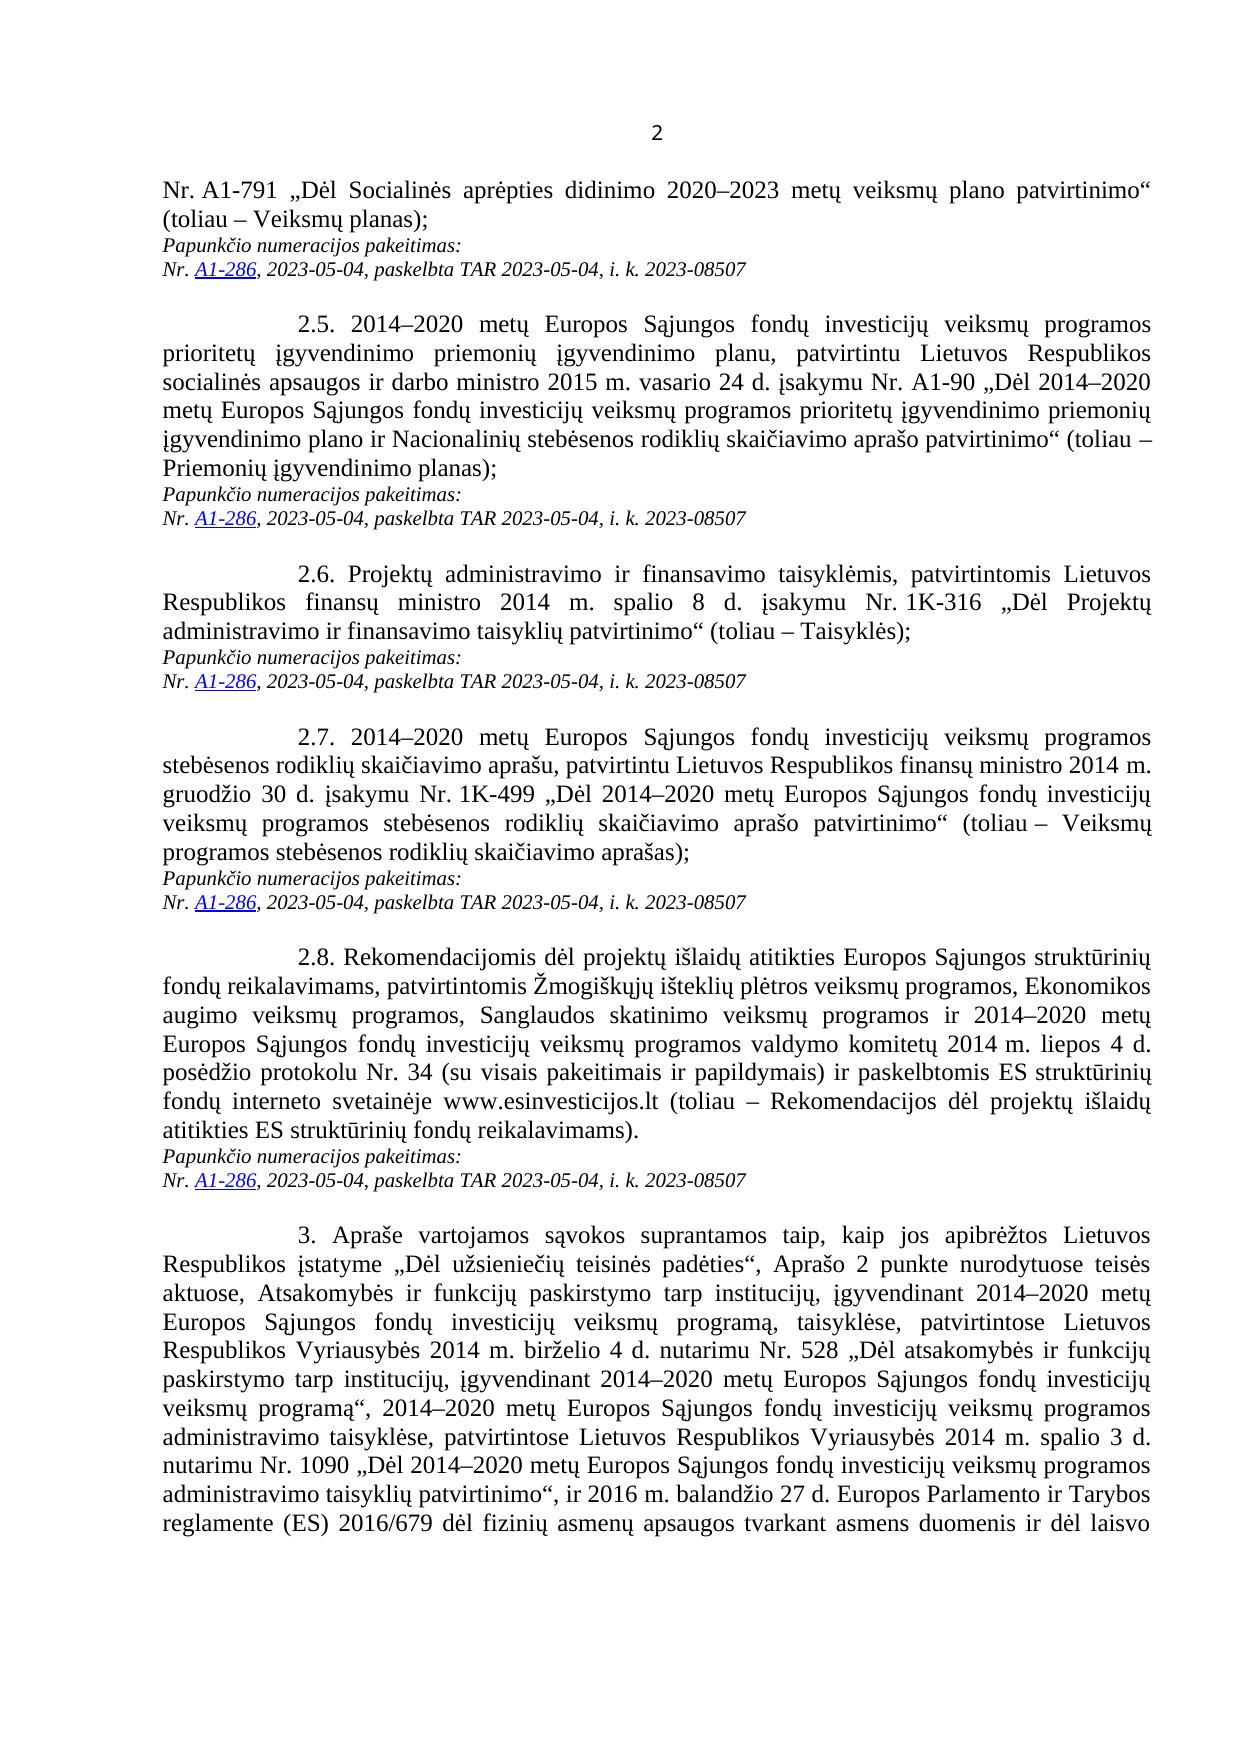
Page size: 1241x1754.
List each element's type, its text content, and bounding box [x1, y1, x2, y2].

text Papunkčio numeracijos pakeitimas: [162, 866, 1152, 890]
text Nr. A1-286, 2023-05-04, paskelbta TAR 2023-05-04, i. k. 2023-08507 [162, 257, 1152, 281]
text 2.5. 2014–2020 metų Europos Sąjungos fondų investicijų veiksmų programos prioritetų įgyvendinimo priemonių įgyvendinimo planu, patvirtintu Lietuvos Respublikos socialinės apsaugos ir darbo ministro 2015 m. vasario 24 d. įsakymu Nr. A1-90 „Dėl 2014–2020 metų Europos Sąjungos fondų investicijų veiksmų programos prioritetų įgyvendinimo priemonių įgyvendinimo plano ir Nacionalinių stebėsenos rodiklių skaičiavimo aprašo patvirtinimo“ (toliau – Priemonių įgyvendinimo planas); [162, 309, 1152, 482]
text Papunkčio numeracijos pakeitimas: [162, 1144, 1152, 1168]
text Papunkčio numeracijos pakeitimas: [162, 232, 1152, 257]
text Papunkčio numeracijos pakeitimas: [162, 482, 1152, 506]
text 2.7. 2014–2020 metų Europos Sąjungos fondų investicijų veiksmų programos stebėsenos rodiklių skaičiavimo aprašu, patvirtintu Lietuvos Respublikos finansų ministro 2014 m. gruodžio 30 d. įsakymu Nr. 1K-499 „Dėl 2014–2020 metų Europos Sąjungos fondų investicijų veiksmų programos stebėsenos rodiklių skaičiavimo aprašo patvirtinimo“ (toliau – Veiksmų programos stebėsenos rodiklių skaičiavimo aprašas); [162, 722, 1152, 866]
text Nr. A1-791 „Dėl Socialinės aprėpties didinimo 2020–2023 metų veiksmų plano patvirtinimo“ (toliau – Veiksmų planas); [162, 175, 1152, 232]
text Nr. A1-286, 2023-05-04, paskelbta TAR 2023-05-04, i. k. 2023-08507 [162, 669, 1152, 693]
text 2.6. Projektų administravimo ir finansavimo taisyklėmis, patvirtintomis Lietuvos Respublikos finansų ministro 2014 m. spalio 8 d. įsakymu Nr. 1K-316 „Dėl Projektų administravimo ir finansavimo taisyklių patvirtinimo“ (toliau – Taisyklės); [162, 559, 1152, 645]
text Nr. A1-286, 2023-05-04, paskelbta TAR 2023-05-04, i. k. 2023-08507 [162, 890, 1152, 914]
text Nr. A1-286, 2023-05-04, paskelbta TAR 2023-05-04, i. k. 2023-08507 [162, 1168, 1152, 1192]
text Nr. A1-286, 2023-05-04, paskelbta TAR 2023-05-04, i. k. 2023-08507 [162, 506, 1152, 530]
text Papunkčio numeracijos pakeitimas: [162, 645, 1152, 669]
text 2.8. Rekomendacijomis dėl projektų išlaidų atitikties Europos Sąjungos struktūrinių fondų reikalavimams, patvirtintomis Žmogiškųjų išteklių plėtros veiksmų programos, Ekonomikos augimo veiksmų programos, Sanglaudos skatinimo veiksmų programos ir 2014–2020 metų Europos Sąjungos fondų investicijų veiksmų programos valdymo komitetų 2014 m. liepos 4 d. posėdžio protokolu Nr. 34 (su visais pakeitimais ir papildymais) ir paskelbtomis ES struktūrinių fondų interneto svetainėje www.esinvesticijos.lt (toliau – Rekomendacijos dėl projektų išlaidų atitikties ES struktūrinių fondų reikalavimams). [162, 942, 1152, 1144]
text 3. Apraše vartojamos sąvokos suprantamos taip, kaip jos apibrėžtos Lietuvos Respublikos įstatyme „Dėl užsieniečių teisinės padėties“, Aprašo 2 punkte nurodytuose teisės aktuose, Atsakomybės ir funkcijų paskirstymo tarp institucijų, įgyvendinant 2014–2020 metų Europos Sąjungos fondų investicijų veiksmų programą, taisyklėse, patvirtintose Lietuvos Respublikos Vyriausybės 2014 m. birželio 4 d. nutarimu Nr. 528 „Dėl atsakomybės ir funkcijų paskirstymo tarp institucijų, įgyvendinant 2014–2020 metų Europos Sąjungos fondų investicijų veiksmų programą“, 2014–2020 metų Europos Sąjungos fondų investicijų veiksmų programos administravimo taisyklėse, patvirtintose Lietuvos Respublikos Vyriausybės 2014 m. spalio 3 d. nutarimu Nr. 1090 „Dėl 2014–2020 metų Europos Sąjungos fondų investicijų veiksmų programos administravimo taisyklių patvirtinimo“, ir 2016 m. balandžio 27 d. Europos Parlamento ir Tarybos reglamente (ES) 2016/679 dėl fizinių asmenų apsaugos tvarkant asmens duomenis ir dėl laisvo [162, 1221, 1152, 1537]
